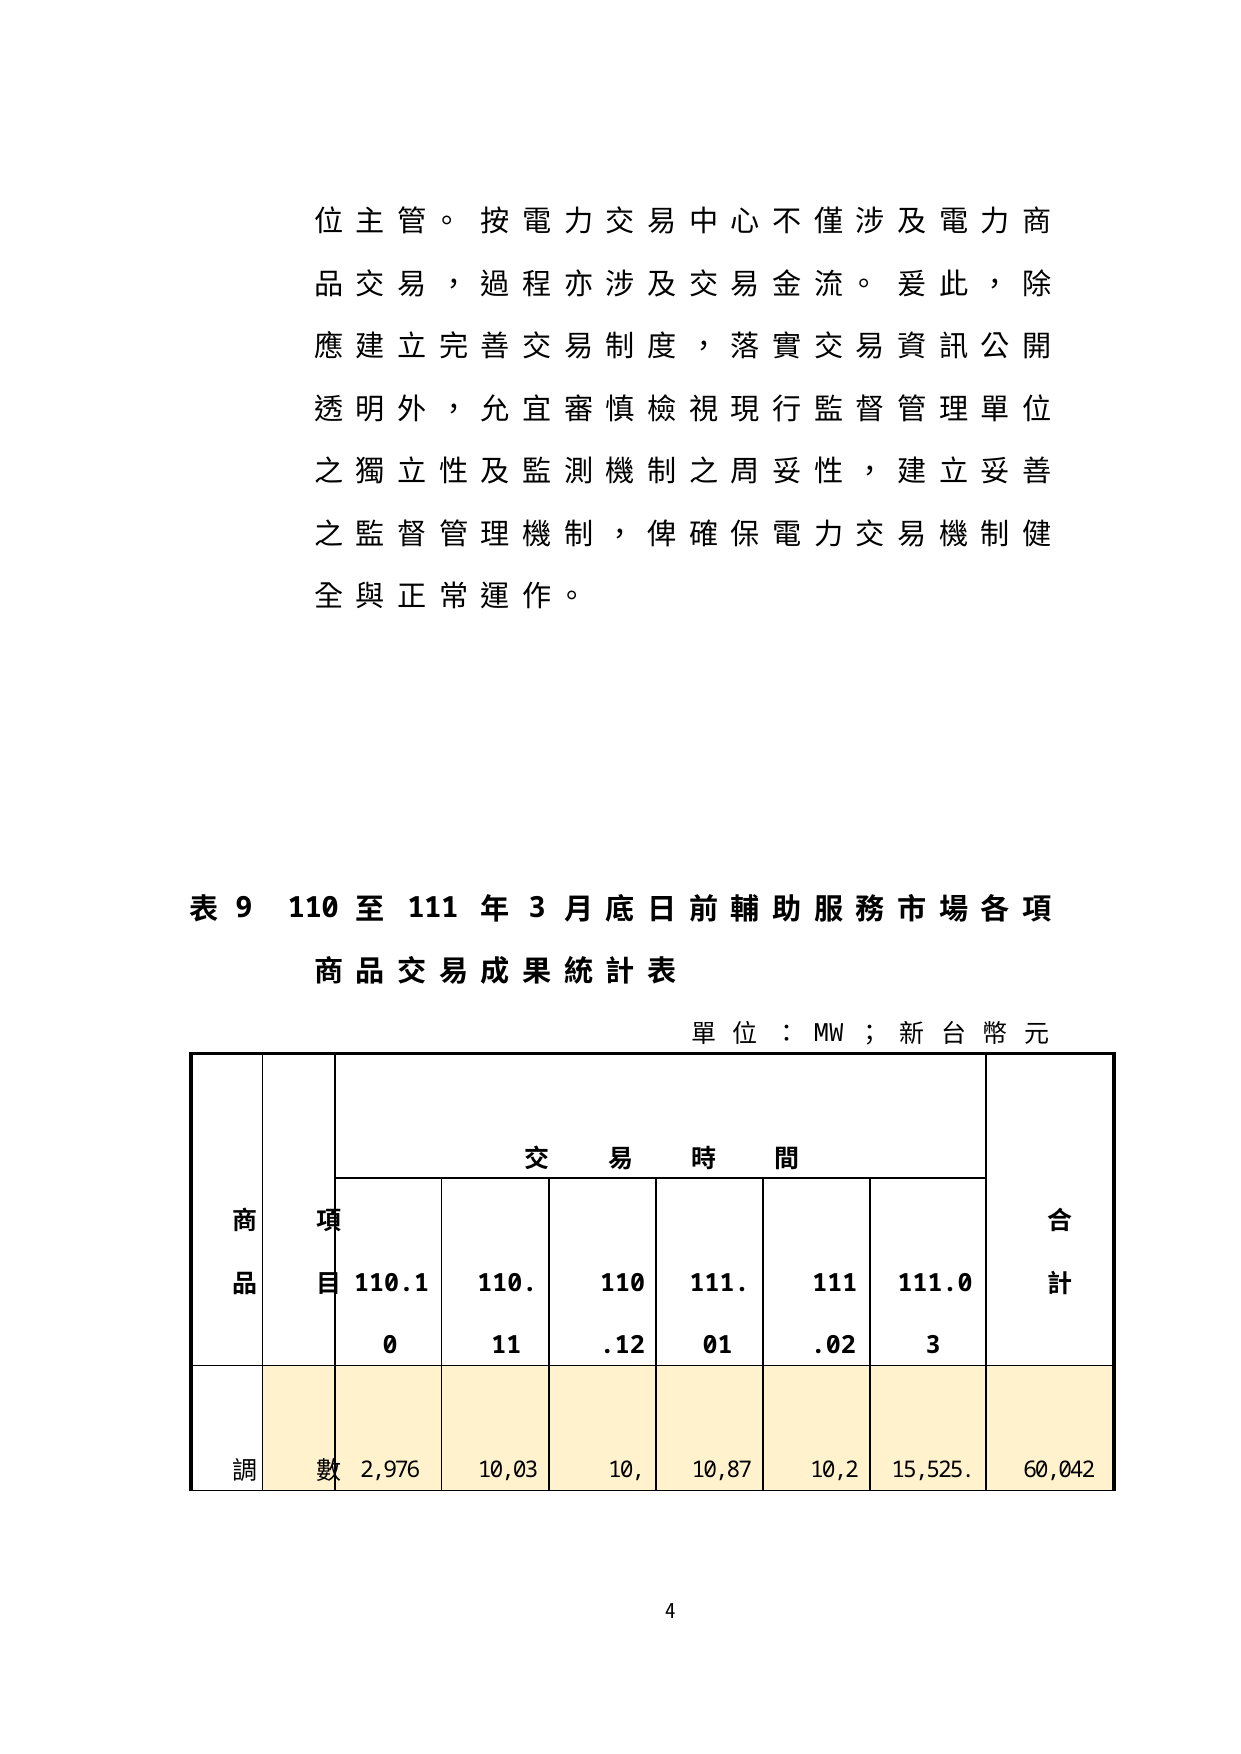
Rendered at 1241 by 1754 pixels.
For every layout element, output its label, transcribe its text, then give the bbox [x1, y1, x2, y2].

table_cell 數量 [263, 1366, 334, 1490]
table_cell 2,976 [336, 1366, 441, 1490]
table_header 商品 [193, 1055, 262, 1365]
table_cell 111.03 [871, 1179, 985, 1365]
table_cell 數量 [326, 1468, 334, 1479]
table_cell 60,042 [987, 1366, 1112, 1490]
table_cell 110.10 [336, 1179, 441, 1365]
table_cell 10, [550, 1366, 655, 1490]
table_cell 15,525. [871, 1366, 985, 1490]
table_cell 10,2 [764, 1366, 869, 1490]
table_cell 110.11 [442, 1179, 548, 1365]
table_cell 10,87 [657, 1366, 762, 1490]
table_cell 111.01 [657, 1179, 762, 1365]
table_cell 10,03 [442, 1366, 548, 1490]
table_header 合 計 [987, 1055, 1112, 1365]
table_cell 111.02 [764, 1179, 869, 1365]
table_cell 110.12 [550, 1179, 655, 1365]
text 表9 110至111年3月底日前輔助服務市場各項商品交易成果統計表 [180, 865, 1058, 990]
text 位主管。按電力交易中心不僅涉及電力商品交易，過程亦涉及交易金流。爰此，除應建立完善交易制度，落實交易資訊公開透明外，允宜審慎檢視現行監督管理單位之獨立性及監測機制之周妥性，建立妥善之監督管理機制，俾確保電力交易機制健全與正常運作。 [271, 177, 1058, 615]
table_header 交 易 時 間 [336, 1055, 985, 1177]
text 單位：MW；新台幣元 [183, 990, 1058, 1052]
table_header 項目 [263, 1055, 334, 1365]
table_cell 調 [193, 1366, 262, 1490]
